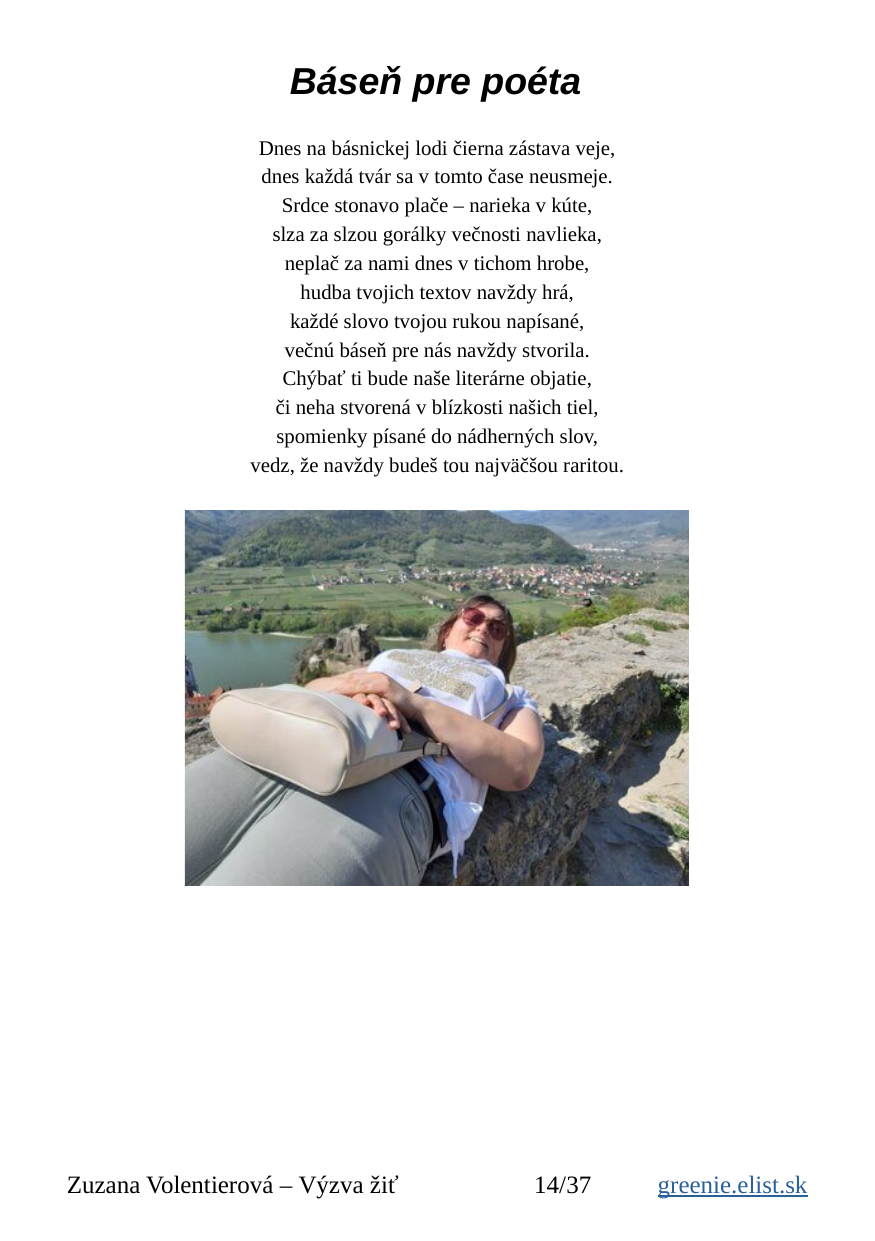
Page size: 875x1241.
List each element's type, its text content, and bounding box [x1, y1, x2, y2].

text hudba tvojich textov navždy hrá, [41, 280, 833, 304]
text Dnes na básnickej lodi čierna zástava veje, [41, 136, 833, 159]
text vedz, že navždy budeš tou najväčšou raritou. [41, 453, 833, 477]
text slza za slzou gorálky večnosti navlieka, [41, 222, 833, 246]
subtitle Báseň pre poéta [41, 59, 833, 102]
text Chýbať ti bude naše literárne objatie, [41, 366, 833, 390]
text či neha stvorená v blízkosti našich tiel, [41, 395, 833, 419]
text dnes každá tvár sa v tomto čase neusmeje. [41, 164, 833, 188]
picture [184, 510, 689, 886]
text spomienky písané do nádherných slov, [41, 424, 833, 448]
text Srdce stonavo plače – narieka v kúte, [41, 193, 833, 217]
text každé slovo tvojou rukou napísané, [41, 309, 833, 333]
text neplač za nami dnes v tichom hrobe, [41, 251, 833, 275]
text večnú báseň pre nás navždy stvorila. [41, 337, 833, 362]
